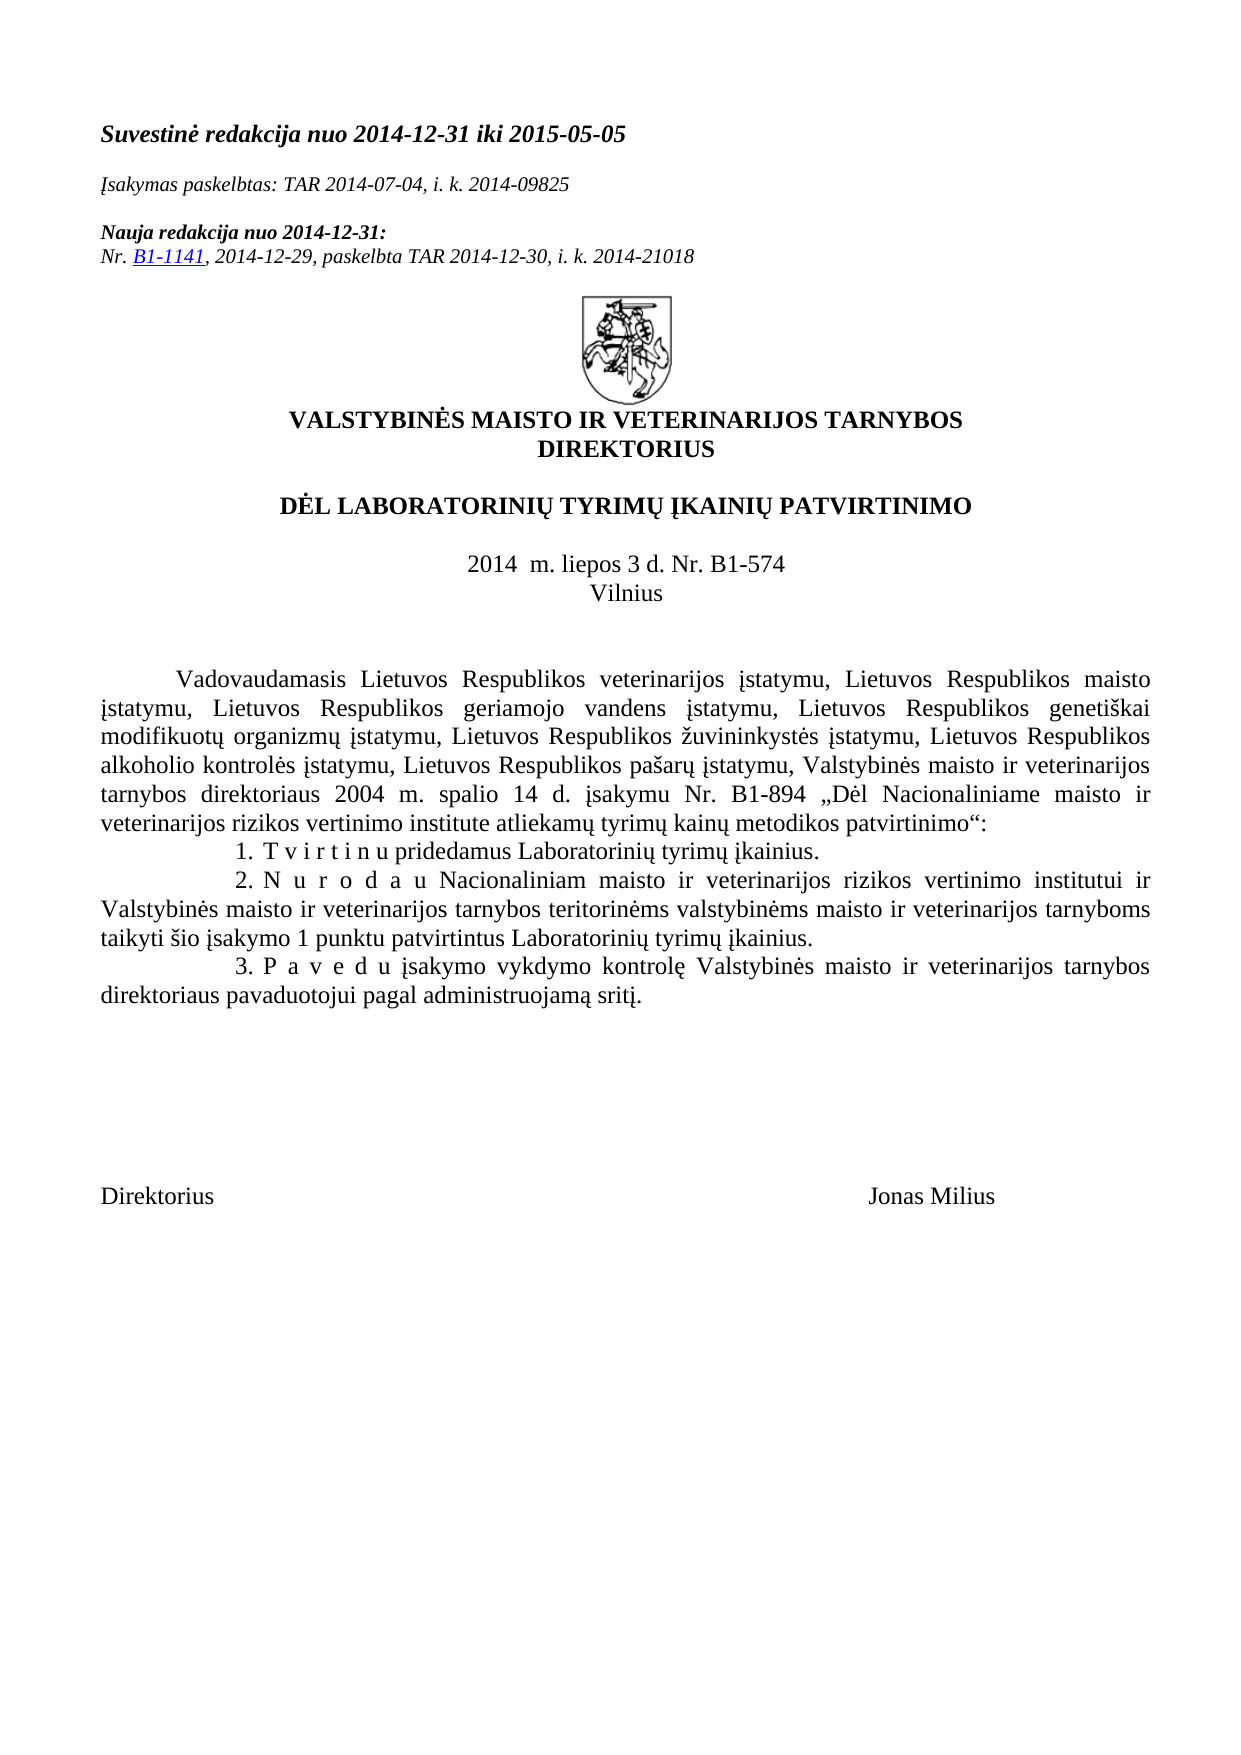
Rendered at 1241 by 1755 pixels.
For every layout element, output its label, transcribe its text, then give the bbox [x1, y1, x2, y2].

text 2014 m. liepos 3 d. Nr. B1-574 [100, 549, 1152, 578]
text Direktorius Jonas Milius [100, 1181, 1152, 1210]
text Nr. B1-1141, 2014-12-29, paskelbta TAR 2014-12-30, i. k. 2014-21018 [100, 244, 1152, 268]
text 2. N u r o d a u Nacionaliniam maisto ir veterinarijos rizikos vertinimo institutui ir Valstybinės maisto ir veterinarijos tarnybos teritorinėms valstybinėms maisto ir veterinarijos tarnyboms taikyti šio įsakymo 1 punktu patvirtintus Laboratorinių tyrimų įkainius. [100, 865, 1152, 951]
text Suvestinė redakcija nuo 2014-12-31 iki 2015-05-05 [100, 119, 1152, 147]
text Vadovaudamasis Lietuvos Respublikos veterinarijos įstatymu, Lietuvos Respublikos maisto įstatymu, Lietuvos Respublikos geriamojo vandens įstatymu, Lietuvos Respublikos genetiškai modifikuotų organizmų įstatymu, Lietuvos Respublikos žuvininkystės įstatymu, Lietuvos Respublikos alkoholio kontrolės įstatymu, Lietuvos Respublikos pašarų įstatymu, Valstybinės maisto ir veterinarijos tarnybos direktoriaus 2004 m. spalio 14 d. įsakymu Nr. B1-894 „Dėl Nacionaliniame maisto ir veterinarijos rizikos vertinimo institute atliekamų tyrimų kainų metodikos patvirtinimo“: [100, 664, 1152, 836]
text 3. P a v e d u įsakymo vykdymo kontrolę Valstybinės maisto ir veterinarijos tarnybos direktoriaus pavaduotojui pagal administruojamą sritį. [100, 951, 1152, 1009]
text Įsakymas paskelbtas: TAR 2014-07-04, i. k. 2014-09825 [100, 172, 1152, 196]
text Nauja redakcija nuo 2014-12-31: [100, 220, 1152, 244]
text 1. T v i r t i n u pridedamus Laboratorinių tyrimų įkainius. [100, 836, 1152, 865]
text DIREKTORIUS [100, 434, 1152, 463]
text VALSTYBINĖS MAISTO IR VETERINARIJOS TARNYBOS [100, 405, 1152, 434]
text Vilnius [100, 578, 1152, 606]
text DĖL LABORATORINIŲ TYRIMŲ ĮKAINIŲ PATVIRTINIMO [100, 491, 1152, 520]
